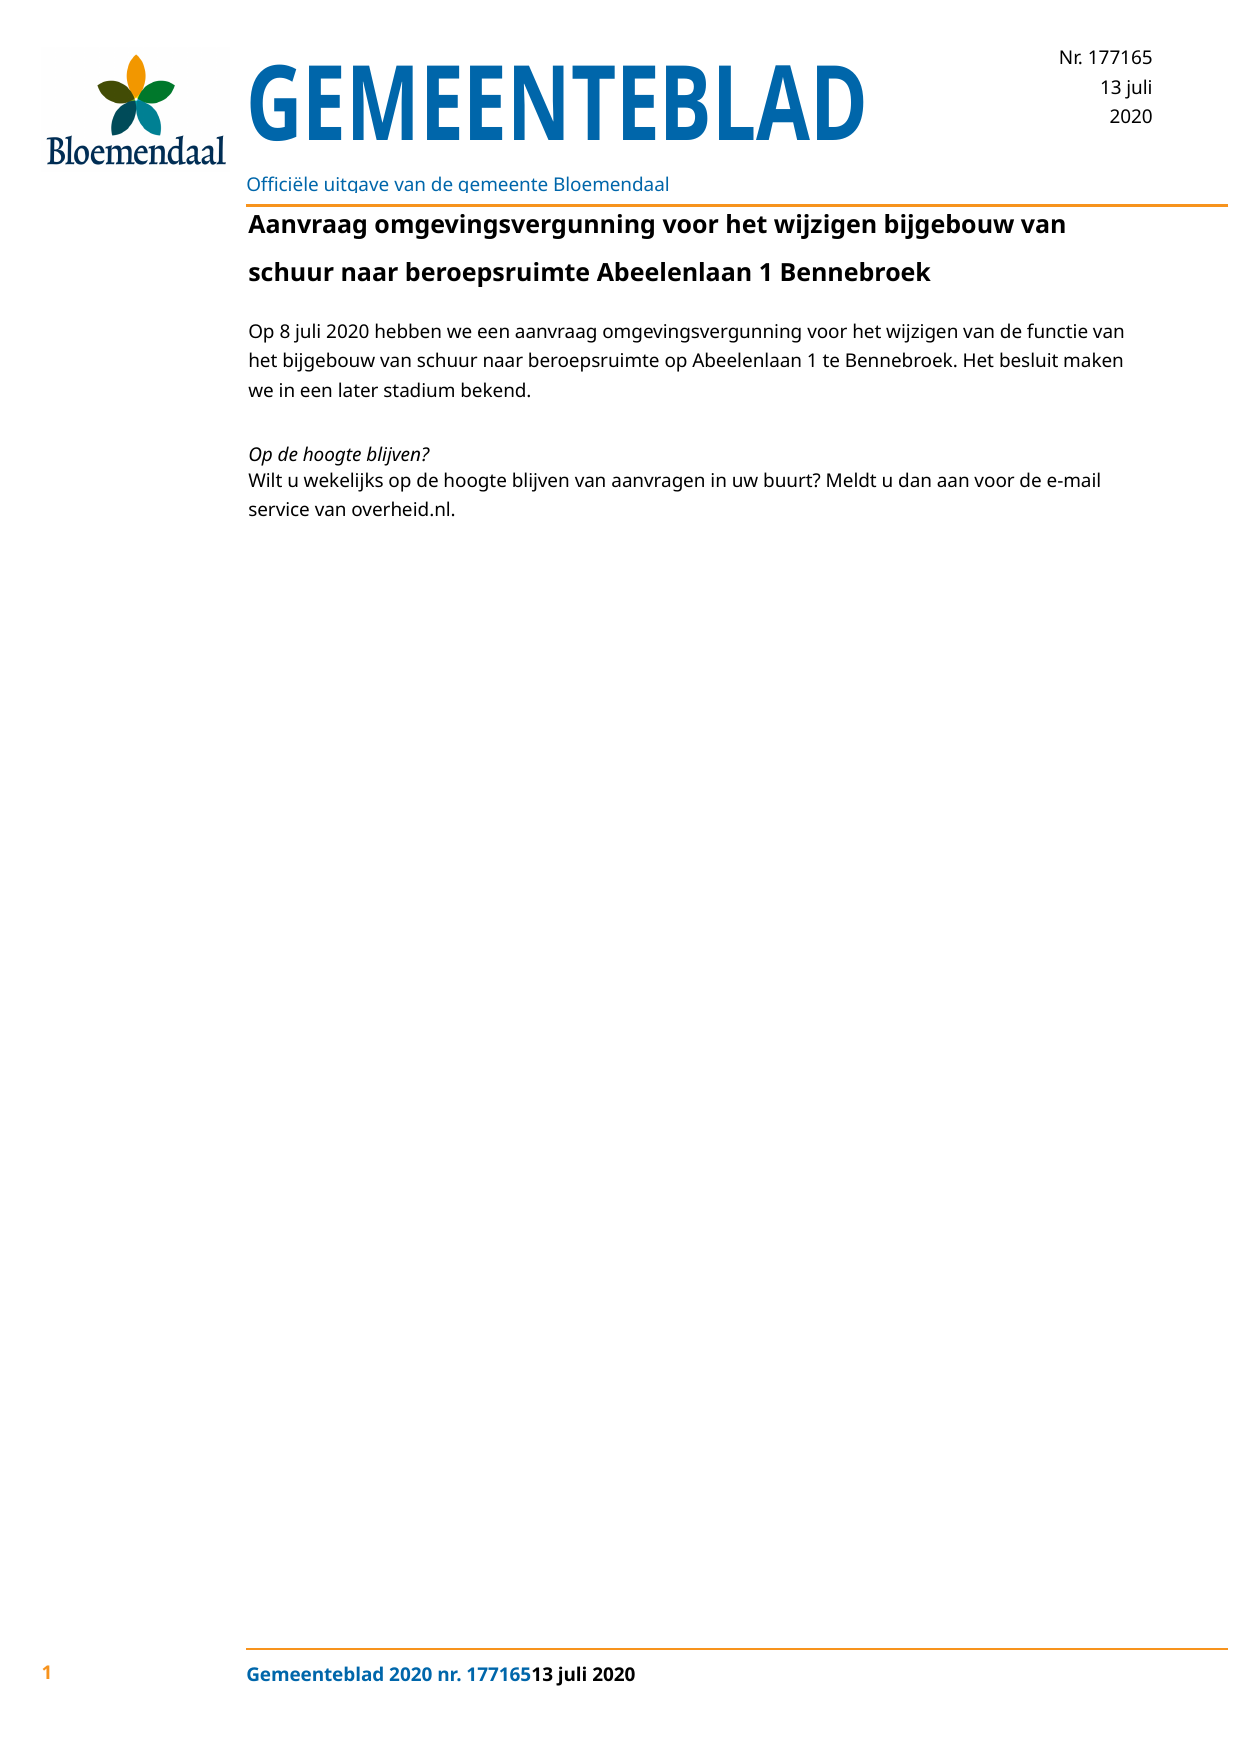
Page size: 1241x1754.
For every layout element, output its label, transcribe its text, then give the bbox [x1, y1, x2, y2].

text Aanvraag omgevingsvergunning voor het wijzigen bijgebouw van schuur naar beroepsruimte Abeelenlaan 1 Bennebroek [248, 207, 1152, 288]
text Op de hoogte blijven? [248, 441, 1152, 467]
text Op 8 juli 2020 hebben we een aanvraag omgevingsvergunning voor het wijzigen van de functie van het bijgebouw van schuur naar beroepsruimte op Abeelenlaan 1 te Bennebroek. Het besluit maken we in een later stadium bekend. [248, 318, 1152, 403]
text Wilt u wekelijks op de hoogte blijven van aanvragen in uw buurt? Meldt u dan aan voor de e-mail service van overheid.nl. [248, 467, 1152, 522]
picture [41, 47, 231, 172]
